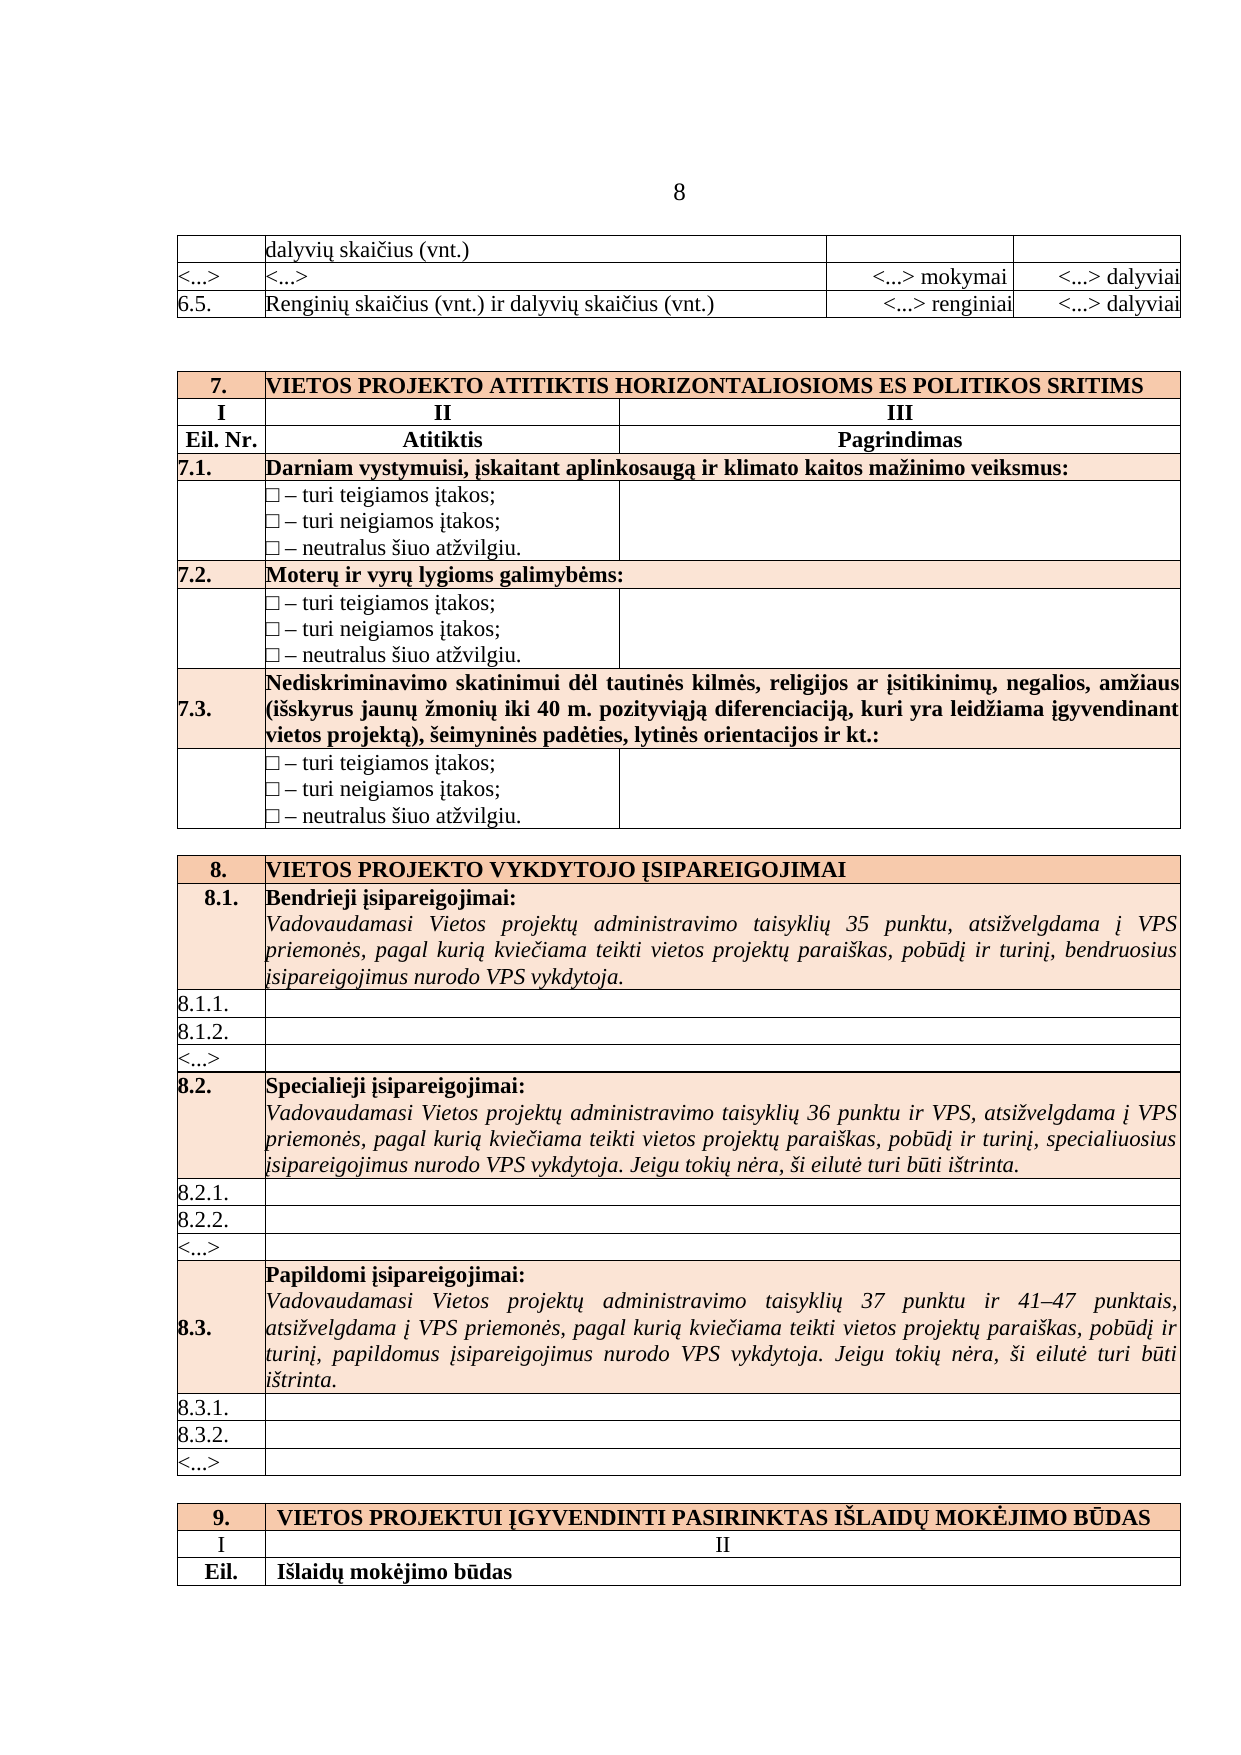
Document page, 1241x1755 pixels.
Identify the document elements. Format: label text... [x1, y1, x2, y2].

table_cell Moterų ir vyrų lygioms galimybėms: [266, 561, 1180, 588]
table_header 9. [178, 1504, 265, 1530]
table_cell [827, 236, 1013, 262]
table_cell [266, 1179, 1180, 1205]
table_cell 8.2.1. [178, 1179, 265, 1205]
table_cell [266, 1234, 1180, 1260]
table_header 7. [178, 372, 265, 398]
table_cell [266, 1449, 1180, 1475]
table_cell [1014, 236, 1180, 262]
table_header VIETOS PROJEKTUI ĮGYVENDINTI PASIRINKTAS IŠLAIDŲ MOKĖJIMO BŪDAS [266, 1504, 1180, 1530]
table_cell [178, 749, 265, 828]
table_cell [620, 589, 1180, 668]
table_cell [266, 1206, 1180, 1233]
table_cell Bendrieji įsipareigojimai: Vadovaudamasi Vietos projektų administravimo taisyklių 35 punktu, atsižvelgdama į VPS priemonės, pagal kurią kviečiama teikti vietos projektų paraiškas, pobūdį ir turinį, bendruosius įsipareigojimus nurodo VPS vykdytoja. [266, 884, 1180, 989]
table_cell Renginių skaičius (vnt.) ir dalyvių skaičius (vnt.) [266, 291, 826, 317]
table_cell Specialieji įsipareigojimai: Vadovaudamasi Vietos projektų administravimo taisyklių 36 punktu ir VPS, atsižvelgdama į VPS priemonės, pagal kurią kviečiama teikti vietos projektų paraiškas, pobūdį ir turinį, specialiuosius įsipareigojimus nurodo VPS vykdytoja. Jeigu tokių nėra, ši eilutė turi būti ištrinta. [266, 1073, 1180, 1178]
table_cell 8.1.2. [178, 1018, 265, 1044]
table_cell Atitiktis [266, 426, 619, 453]
table_cell I [178, 399, 265, 425]
table_cell 8.3.2. [178, 1421, 265, 1448]
table_cell 8.2. [178, 1073, 265, 1178]
table_cell 7.3. [178, 669, 265, 748]
table_cell □ – turi teigiamos įtakos; □ – turi neigiamos įtakos; □ – neutralus šiuo atžvilgiu. [266, 589, 619, 668]
table_cell <...> [178, 1449, 265, 1475]
table_header VIETOS PROJEKTO VYKDYTOJO ĮSIPAREIGOJIMAI [266, 856, 1180, 883]
table_cell II [266, 399, 619, 425]
table_cell <...> dalyviai [1014, 263, 1180, 289]
table_cell [620, 749, 1180, 828]
table_cell <...> [178, 263, 265, 289]
table_cell 8.1.1. [178, 990, 265, 1017]
table_cell [266, 990, 1180, 1017]
table_cell 7.2. [178, 561, 265, 588]
table_cell Papildomi įsipareigojimai: Vadovaudamasi Vietos projektų administravimo taisyklių 37 punktu ir 41–47 punktais, atsižvelgdama į VPS priemonės, pagal kurią kviečiama teikti vietos projektų paraiškas, pobūdį ir turinį, papildomus įsipareigojimus nurodo VPS vykdytoja. Jeigu tokių nėra, ši eilutė turi būti ištrinta. [266, 1261, 1180, 1393]
table_cell 6.5. [178, 291, 265, 317]
table_cell <...> dalyviai [1014, 291, 1180, 317]
table_cell Išlaidų mokėjimo būdas [266, 1558, 1180, 1585]
table_cell 7.1. [178, 454, 265, 480]
table_cell 8.2.2. [178, 1206, 265, 1233]
table_cell [266, 1421, 1180, 1448]
table_cell [266, 1394, 1180, 1420]
table_cell Darniam vystymuisi, įskaitant aplinkosaugą ir klimato kaitos mažinimo veiksmus: [266, 454, 1180, 480]
table_cell I [178, 1531, 265, 1557]
table_cell <...> [178, 1045, 265, 1071]
table_cell Nediskriminavimo skatinimui dėl tautinės kilmės, religijos ar įsitikinimų, negalios, amžiaus (išskyrus jaunų žmonių iki 40 m. pozityviąją diferenciaciją, kuri yra leidžiama įgyvendinant vietos projektą), šeimyninės padėties, lytinės orientacijos ir kt.: [266, 669, 1180, 748]
table_cell Eil. [178, 1558, 265, 1585]
table_cell 8.3.1. [178, 1394, 265, 1420]
table_cell [266, 1018, 1180, 1044]
table_cell <...> [178, 1234, 265, 1260]
table_cell □ – turi teigiamos įtakos; □ – turi neigiamos įtakos; □ – neutralus šiuo atžvilgiu. [266, 749, 619, 828]
table_header 8. [178, 856, 265, 883]
table_cell <...> renginiai [827, 291, 1013, 317]
table_cell [178, 481, 265, 560]
table_cell 8.1. [178, 884, 265, 989]
table_cell [266, 1045, 1180, 1071]
table_cell [620, 481, 1180, 560]
table_cell dalyvių skaičius (vnt.) [266, 236, 826, 262]
table_cell 8.3. [178, 1261, 265, 1393]
table_cell II [266, 1531, 1180, 1557]
table_cell <...> mokymai [827, 263, 1013, 289]
table_cell III [620, 399, 1180, 425]
table_cell [178, 236, 265, 262]
table_cell <...> [266, 263, 826, 289]
table_cell Pagrindimas [620, 426, 1180, 453]
table_header VIETOS PROJEKTO ATITIKTIS HORIZONTALIOSIOMS ES POLITIKOS SRITIMS [266, 372, 1180, 398]
table_cell Eil. Nr. [178, 426, 265, 453]
table_cell [178, 589, 265, 668]
table_cell □ – turi teigiamos įtakos; □ – turi neigiamos įtakos; □ – neutralus šiuo atžvilgiu. [266, 481, 619, 560]
